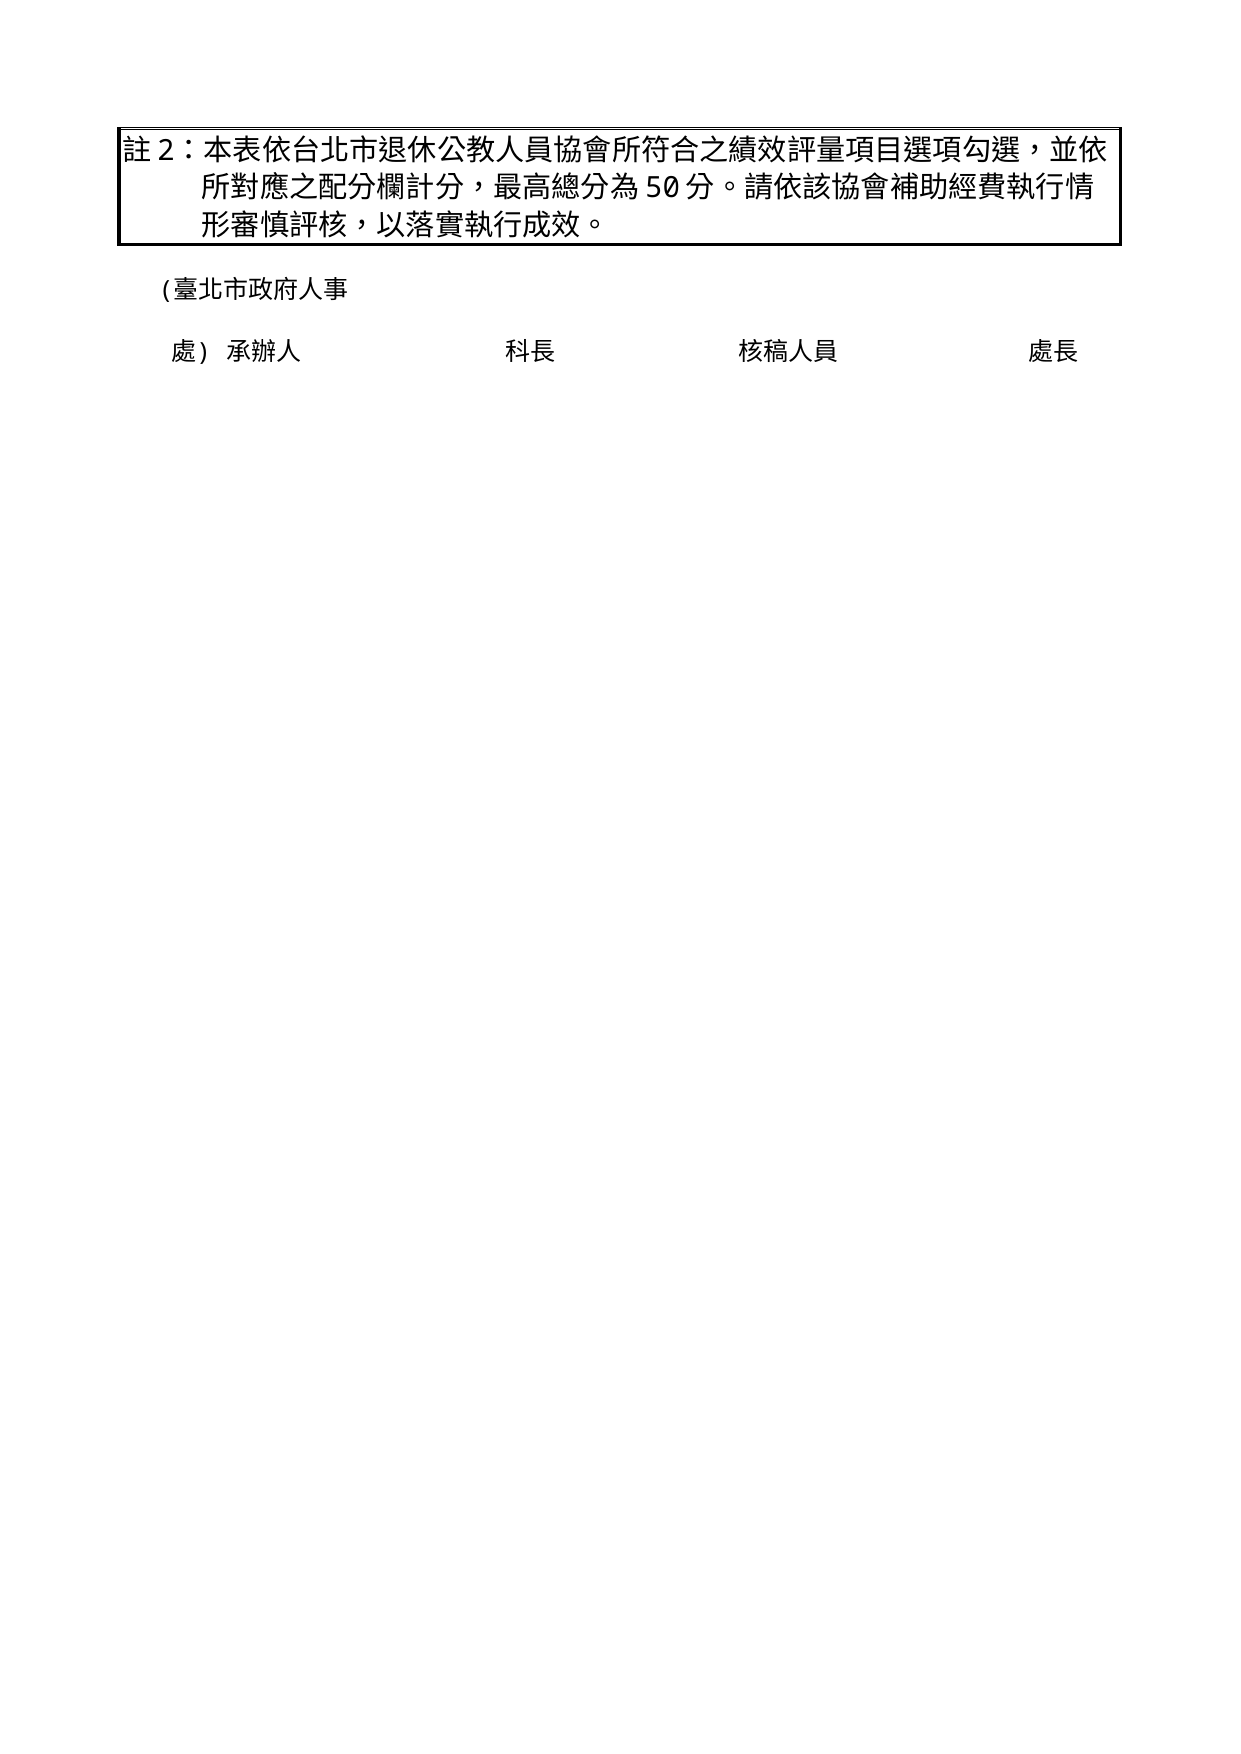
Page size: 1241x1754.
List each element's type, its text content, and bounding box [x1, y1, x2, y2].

table_cell 科長 [368, 246, 618, 371]
table_cell 處長 [868, 246, 1118, 371]
table_cell (臺北市政府人事處) 承辦人 [117, 246, 367, 371]
table_cell 註2：本表依台北市退休公教人員協會所符合之績效評量項目選項勾選，並依所對應之配分欄計分，最高總分為50分。請依該協會補助經費執行情形審慎評核，以落實執行成效。 [121, 130, 1119, 243]
table_cell 核稿人員 [618, 246, 868, 371]
